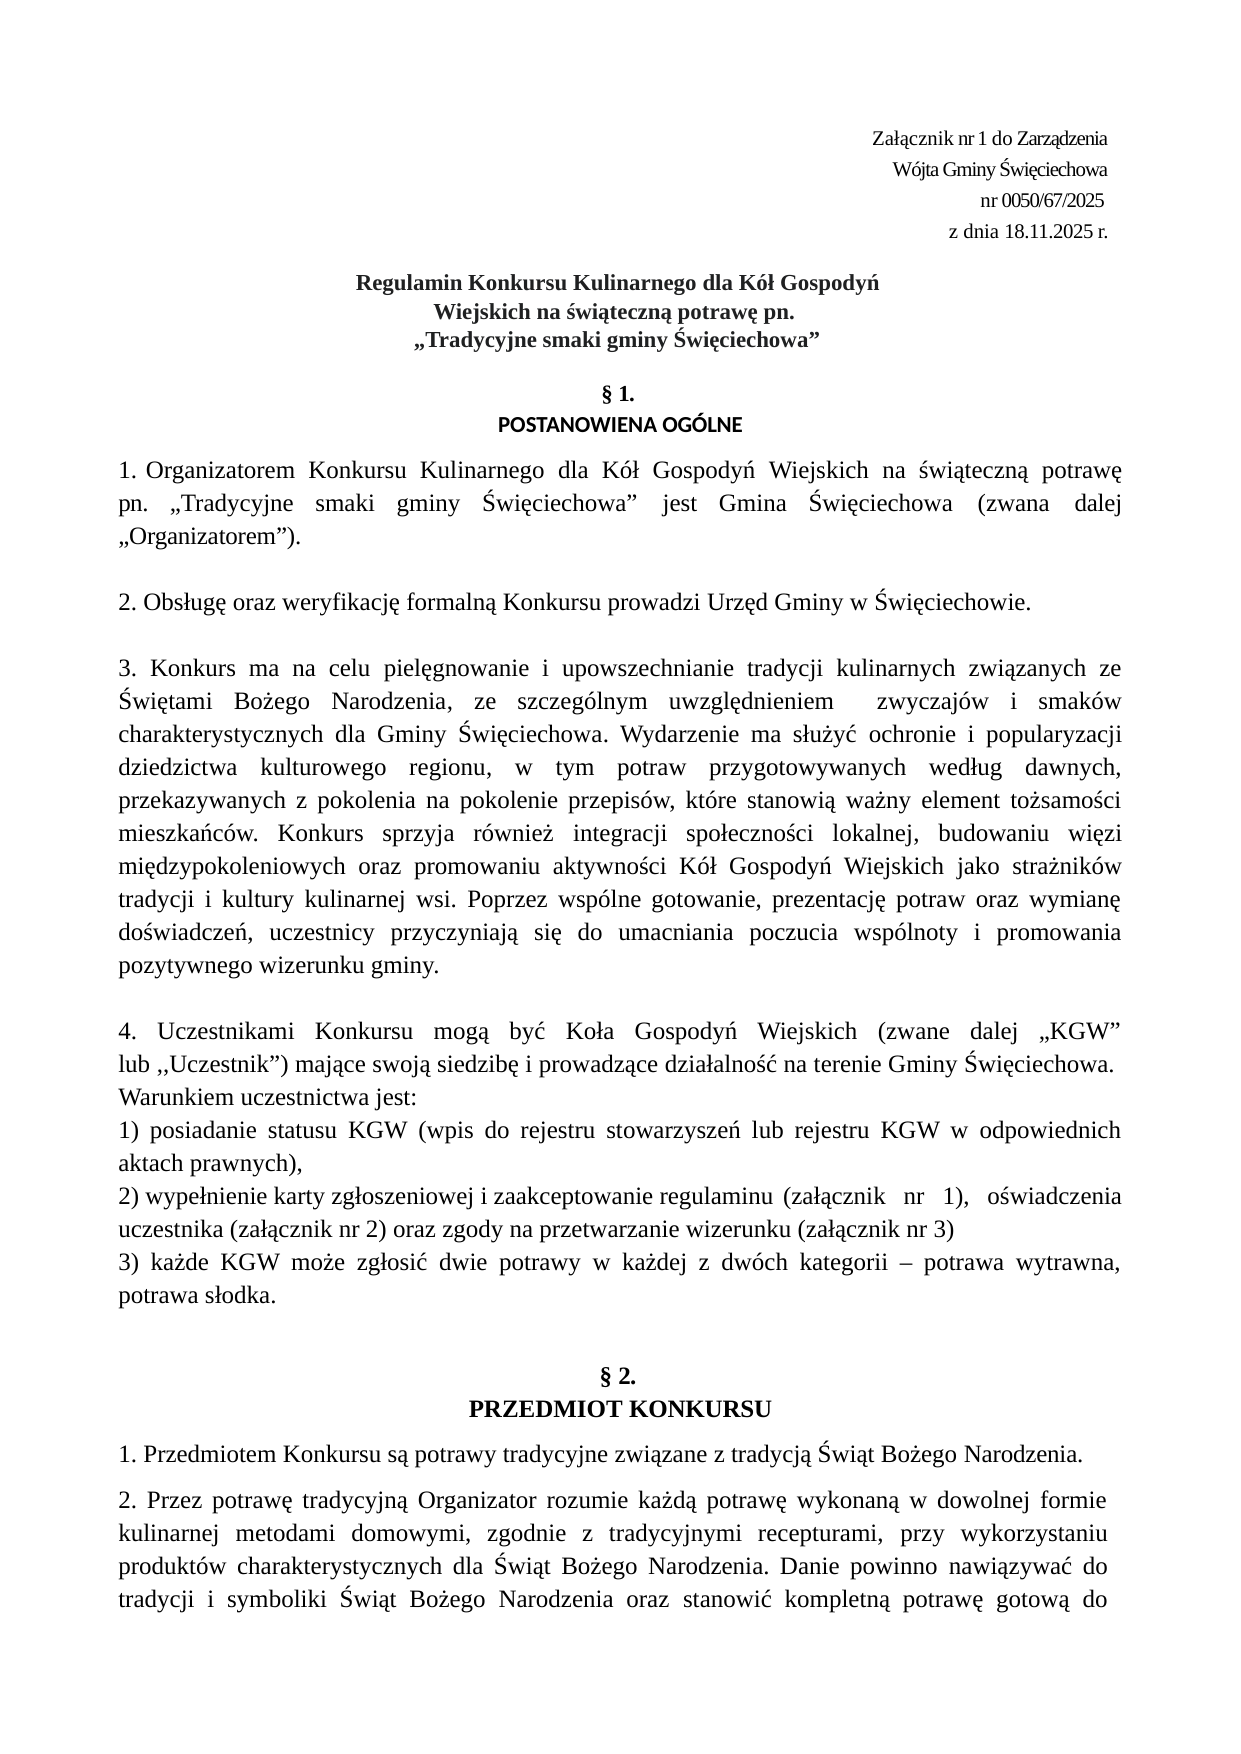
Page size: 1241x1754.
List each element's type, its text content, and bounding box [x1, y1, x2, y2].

subtitle POSTANOWIENA OGÓLNE [308, 410, 933, 438]
text Regulamin Konkursu Kulinarnego dla Kół Gospodyń Wiejskich na świąteczną potrawę pn. „Tradycyjne smaki gminy Święciechowa” [118, 269, 962, 353]
list 1. Przedmiotem Konkursu są potrawy tradycyjne związane z tradycją Świąt Bożego Narodzenia. [118, 1439, 1108, 1468]
text § 1. [308, 379, 928, 406]
text Załącznik nr 1 do Zarządzenia Wójta Gminy Święciechowa [118, 126, 1109, 181]
text nr 0050/67/2025 z dnia 18.11.2025 r. [856, 188, 1109, 243]
list 2. Przez potrawę tradycyjną Organizator rozumie każdą potrawę wykonaną w dowolnej formie kulinarnej metodami domowymi, zgodnie z tradycyjnymi recepturami, przy wykorzystaniu produktów charakterystycznych dla Świąt Bożego Narodzenia. Danie powinno nawiązywać do tradycji i symboliki Świąt Bożego Narodzenia oraz stanowić kompletną potrawę gotową do [118, 1485, 1108, 1613]
text § 2. [308, 1361, 928, 1390]
list 1. Organizatorem Konkursu Kulinarnego dla Kół Gospodyń Wiejskich na świąteczną potrawę pn. „Tradycyjne smaki gminy Święciechowa” jest Gmina Święciechowa (zwana dalej „Organizatorem”). 2. Obsługę oraz weryfikację formalną Konkursu prowadzi Urzęd Gminy w Święciechowie. 3. Konkurs ma na celu pielęgnowanie i upowszechnianie tradycji kulinarnych związanych ze Świętami Bożego Narodzenia, ze szczególnym uwzględnieniem zwyczajów i smaków charakterystycznych dla Gminy Święciechowa. Wydarzenie ma służyć ochronie i popularyzacji dziedzictwa kulturowego regionu, w tym potraw przygotowywanych według dawnych, przekazywanych z pokolenia na pokolenie przepisów, które stanowią ważny element tożsamości mieszkańców. Konkurs sprzyja również integracji społeczności lokalnej, budowaniu więzi międzypokoleniowych oraz promowaniu aktywności Kół Gospodyń Wiejskich jako strażników tradycji i kultury kulinarnej wsi. Poprzez wspólne gotowanie, prezentację potraw oraz wymianę doświadczeń, uczestnicy przyczyniają się do umacniania poczucia wspólnoty i promowania pozytywnego wizerunku gminy. 4. Uczestnikami Konkursu mogą być Koła Gospodyń Wiejskich (zwane dalej „KGW” lub ,,Uczestnik”) mające swoją siedzibę i prowadzące działalność na terenie Gminy Święciechowa. Warunkiem uczestnictwa jest: 1) posiadanie statusu KGW (wpis do rejestru stowarzyszeń lub rejestru KGW w odpowiednich aktach prawnych), 2) wypełnienie karty zgłoszeniowej i zaakceptowanie regulaminu (załącznik nr 1), oświadczenia uczestnika (załącznik nr 2) oraz zgody na przetwarzanie wizerunku (załącznik nr 3) 3) każde KGW może zgłosić dwie potrawy w każdej z dwóch kategorii – potrawa wytrawna, potrawa słodka. [118, 455, 1122, 1344]
subtitle PRZEDMIOT KONKURSU [308, 1394, 933, 1423]
